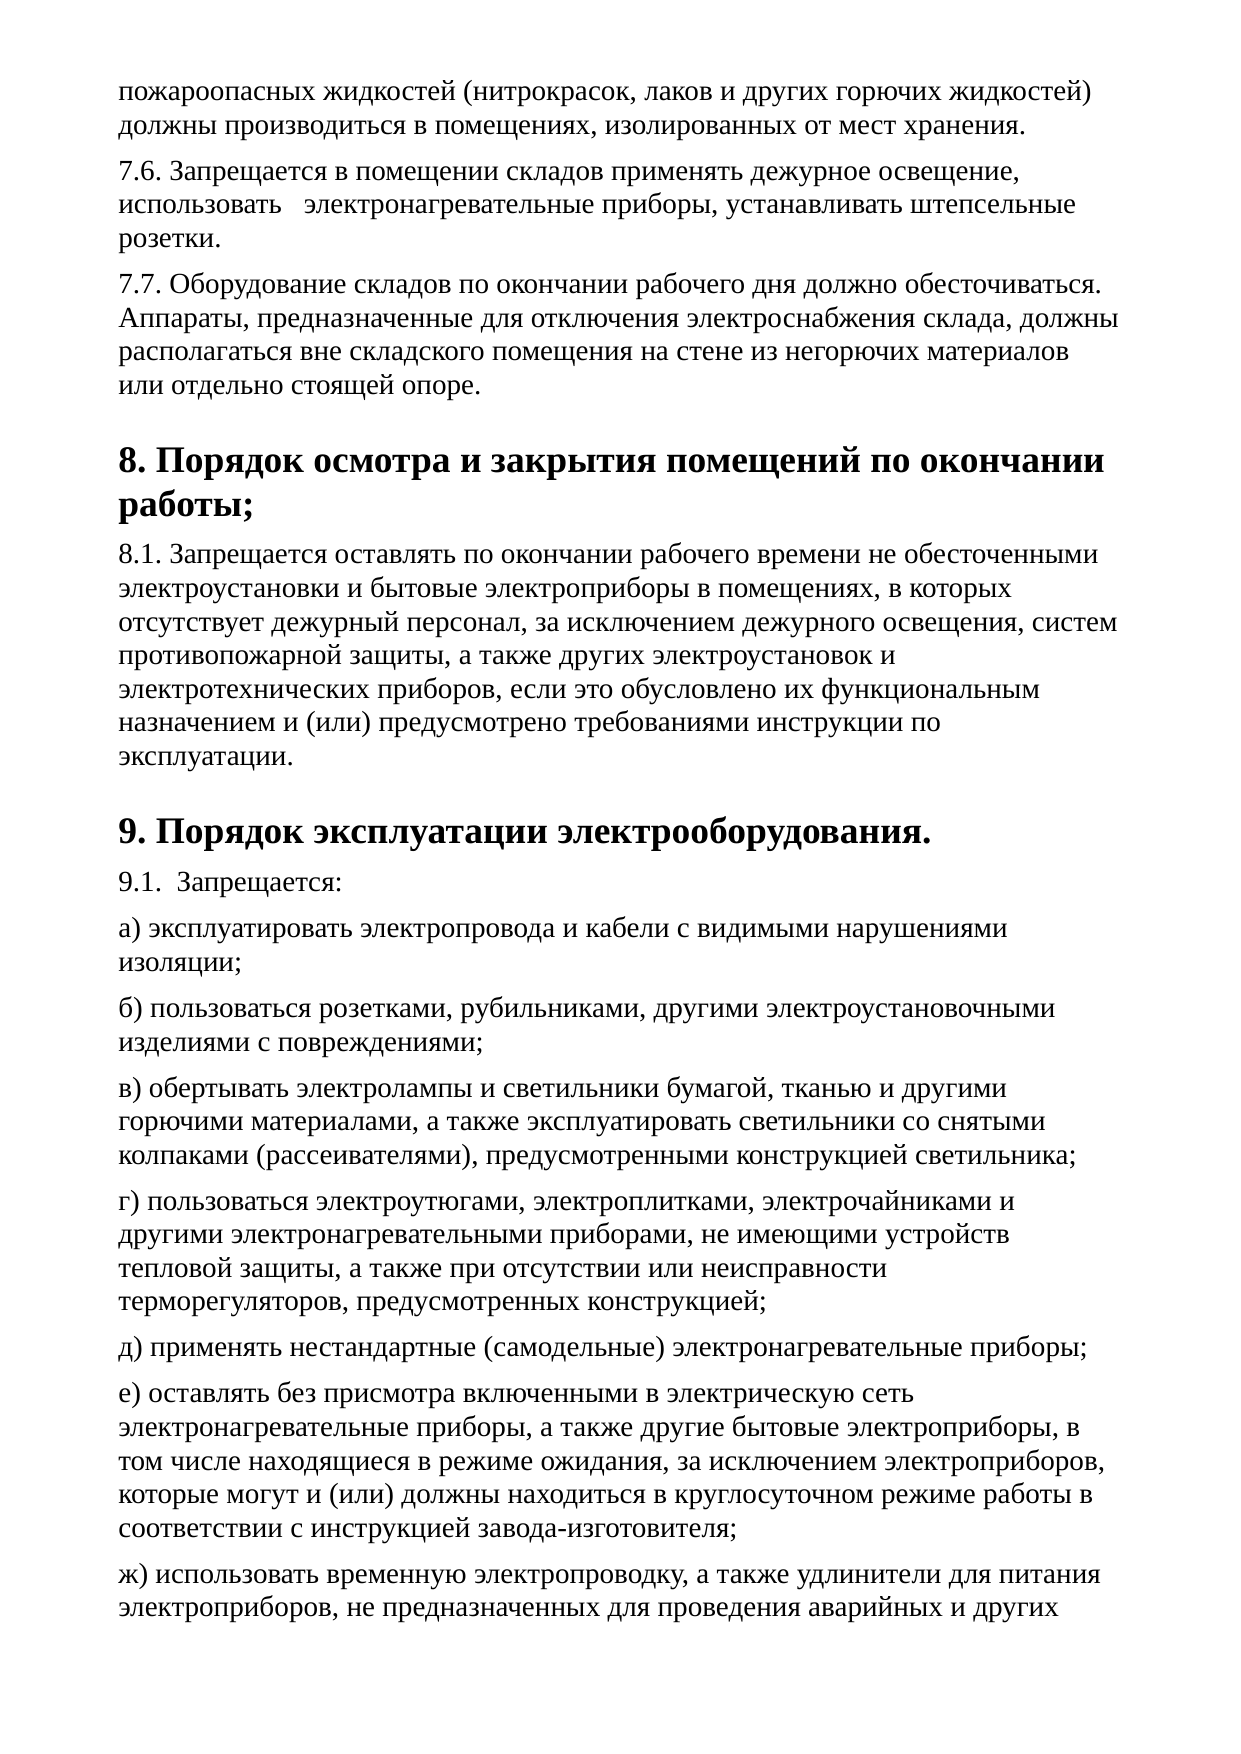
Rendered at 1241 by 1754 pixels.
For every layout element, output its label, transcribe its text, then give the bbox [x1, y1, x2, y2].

text е) оставлять без присмотра включенными в электрическую сеть электронагревательные приборы, а также другие бытовые электроприборы, в том числе находящиеся в режиме ожидания, за исключением электроприборов, которые могут и (или) должны находиться в круглосуточном режиме работы в соответствии с инструкцией завода-изготовителя; [118, 1376, 1122, 1543]
text б) пользоваться розетками, рубильниками, другими электроустановочными изделиями с повреждениями; [118, 990, 1122, 1057]
text а) эксплуатировать электропровода и кабели с видимыми нарушениями изоляции; [118, 911, 1122, 978]
text г) пользоваться электроутюгами, электроплитками, электрочайниками и другими электронагревательными приборами, не имеющими устройств тепловой защиты, а также при отсутствии или неисправности терморегуляторов, предусмотренных конструкцией; [118, 1183, 1122, 1317]
text ж) использовать временную электропроводку, а также удлинители для питания электроприборов, не предназначенных для проведения аварийных и других [118, 1556, 1122, 1623]
text 7.6. Запрещается в помещении складов применять дежурное освещение, использовать электронагревательные приборы, устанавливать штепсельные розетки. [118, 153, 1122, 254]
text 7.7. Оборудование складов по окончании рабочего дня должно обесточиваться. Аппараты, предназначенные для отключения электроснабжения склада, должны располагаться вне складского помещения на стене из негорючих материалов или отдельно стоящей опоре. [118, 266, 1122, 400]
text д) применять нестандартные (самодельные) электронагревательные приборы; [118, 1329, 1122, 1363]
text 8.1. Запрещается оставлять по окончании рабочего времени не обесточенными электроустановки и бытовые электроприборы в помещениях, в которых отсутствует дежурный персонал, за исключением дежурного освещения, систем противопожарной защиты, а также других электроустановок и электротехнических приборов, если это обусловлено их функциональным назначением и (или) предусмотрено требованиями инструкции по эксплуатации. [118, 537, 1122, 771]
text в) обертывать электролампы и светильники бумагой, тканью и другими горючими материалами, а также эксплуатировать светильники со снятыми колпаками (рассеивателями), предусмотренными конструкцией светильника; [118, 1070, 1122, 1170]
text 9.1. Запрещается: [118, 864, 1122, 898]
subtitle 9. Порядок эксплуатации электрооборудования. [118, 809, 1122, 852]
subtitle 8. Порядок осмотра и закрытия помещений по окончании работы; [118, 438, 1122, 524]
text пожароопасных жидкостей (нитрокрасок, лаков и других горючих жидкостей) должны производиться в помещениях, изолированных от мест хранения. [118, 73, 1122, 141]
